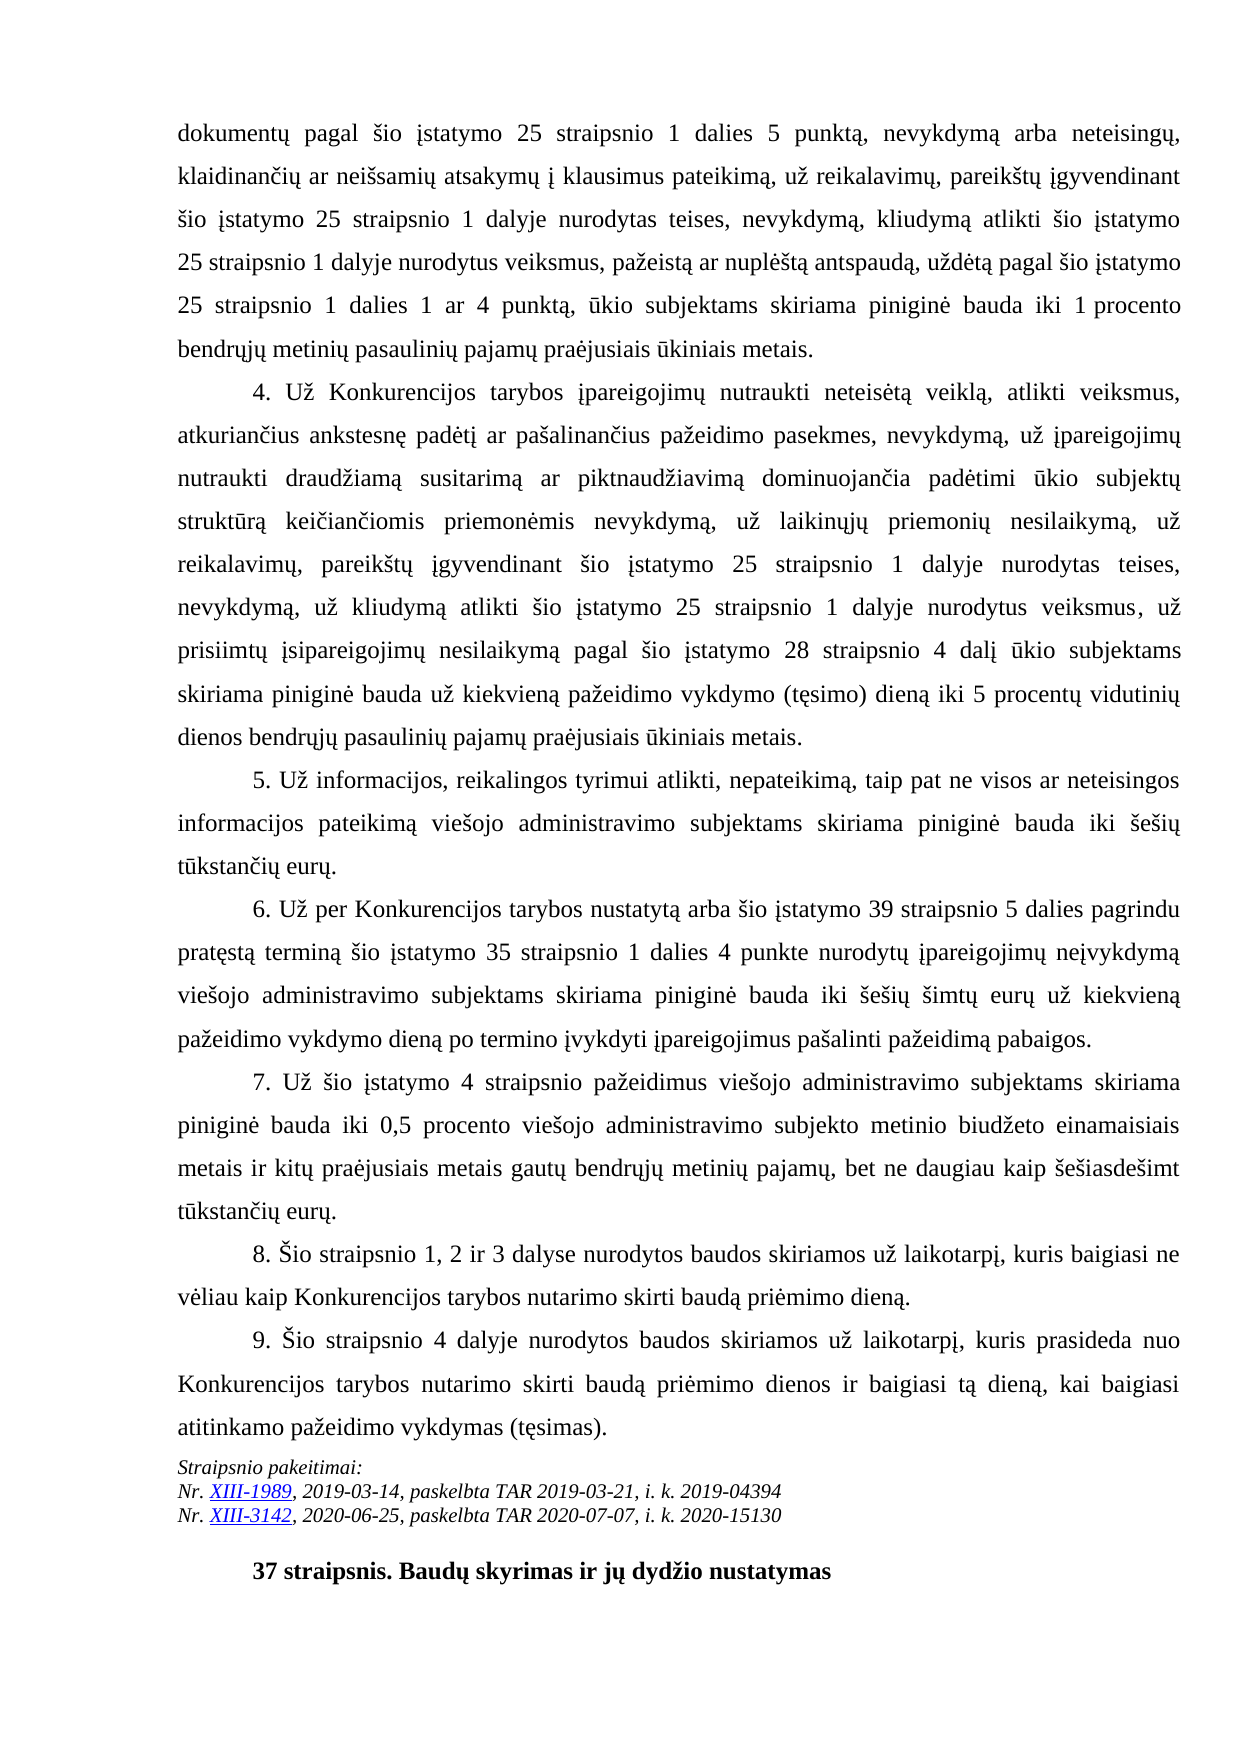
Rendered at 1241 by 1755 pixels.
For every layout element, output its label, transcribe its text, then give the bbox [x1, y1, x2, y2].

text 8. Šio straipsnio 1, 2 ir 3 dalyse nurodytos baudos skiriamos už laikotarpį, kuris baigiasi ne vėliau kaip Konkurencijos tarybos nutarimo skirti baudą priėmimo dieną. [177, 1239, 1181, 1311]
text 4. Už Konkurencijos tarybos įpareigojimų nutraukti neteisėtą veiklą, atlikti veiksmus, atkuriančius ankstesnę padėtį ar pašalinančius pažeidimo pasekmes, nevykdymą, už įpareigojimų nutraukti draudžiamą susitarimą ar piktnaudžiavimą dominuojančia padėtimi ūkio subjektų struktūrą keičiančiomis priemonėmis nevykdymą, už laikinųjų priemonių nesilaikymą, už reikalavimų, pareikštų įgyvendinant šio įstatymo 25 straipsnio 1 dalyje nurodytas teises, nevykdymą, už kliudymą atlikti šio įstatymo 25 straipsnio 1 dalyje nurodytus veiksmus, už prisiimtų įsipareigojimų nesilaikymą pagal šio įstatymo 28 straipsnio 4 dalį ūkio subjektams skiriama piniginė bauda už kiekvieną pažeidimo vykdymo (tęsimo) dieną iki 5 procentų vidutinių dienos bendrųjų pasaulinių pajamų praėjusiais ūkiniais metais. [177, 377, 1181, 751]
text 6. Už per Konkurencijos tarybos nustatytą arba šio įstatymo 39 straipsnio 5 dalies pagrindu pratęstą terminą šio įstatymo 35 straipsnio 1 dalies 4 punkte nurodytų įpareigojimų neįvykdymą viešojo administravimo subjektams skiriama piniginė bauda iki šešių šimtų eurų už kiekvieną pažeidimo vykdymo dieną po termino įvykdyti įpareigojimus pašalinti pažeidimą pabaigos. [177, 894, 1181, 1052]
text Straipsnio pakeitimai: [177, 1455, 1181, 1479]
text 9. Šio straipsnio 4 dalyje nurodytos baudos skiriamos už laikotarpį, kuris prasideda nuo Konkurencijos tarybos nutarimo skirti baudą priėmimo dienos ir baigiasi tą dieną, kai baigiasi atitinkamo pažeidimo vykdymas (tęsimas). [177, 1326, 1181, 1441]
text 5. Už informacijos, reikalingos tyrimui atlikti, nepateikimą, taip pat ne visos ar neteisingos informacijos pateikimą viešojo administravimo subjektams skiriama piniginė bauda iki šešių tūkstančių eurų. [177, 765, 1181, 880]
text Nr. XIII-1989, 2019-03-14, paskelbta TAR 2019-03-21, i. k. 2019-04394 [177, 1479, 1181, 1503]
text dokumentų pagal šio įstatymo 25 straipsnio 1 dalies 5 punktą, nevykdymą arba neteisingų, klaidinančių ar neišsamių atsakymų į klausimus pateikimą, už reikalavimų, pareikštų įgyvendinant šio įstatymo 25 straipsnio 1 dalyje nurodytas teises, nevykdymą, kliudymą atlikti šio įstatymo 25 straipsnio 1 dalyje nurodytus veiksmus, pažeistą ar nuplėštą antspaudą, uždėtą pagal šio įstatymo 25 straipsnio 1 dalies 1 ar 4 punktą, ūkio subjektams skiriama piniginė bauda iki 1 procento bendrųjų metinių pasaulinių pajamų praėjusiais ūkiniais metais. [177, 118, 1181, 362]
text Nr. XIII-3142, 2020-06-25, paskelbta TAR 2020-07-07, i. k. 2020-15130 [177, 1503, 1181, 1527]
text 37 straipsnis. Baudų skyrimas ir jų dydžio nustatymas [177, 1556, 1181, 1585]
text 7. Už šio įstatymo 4 straipsnio pažeidimus viešojo administravimo subjektams skiriama piniginė bauda iki 0,5 procento viešojo administravimo subjekto metinio biudžeto einamaisiais metais ir kitų praėjusiais metais gautų bendrųjų metinių pajamų, bet ne daugiau kaip šešiasdešimt tūkstančių eurų. [177, 1067, 1181, 1225]
